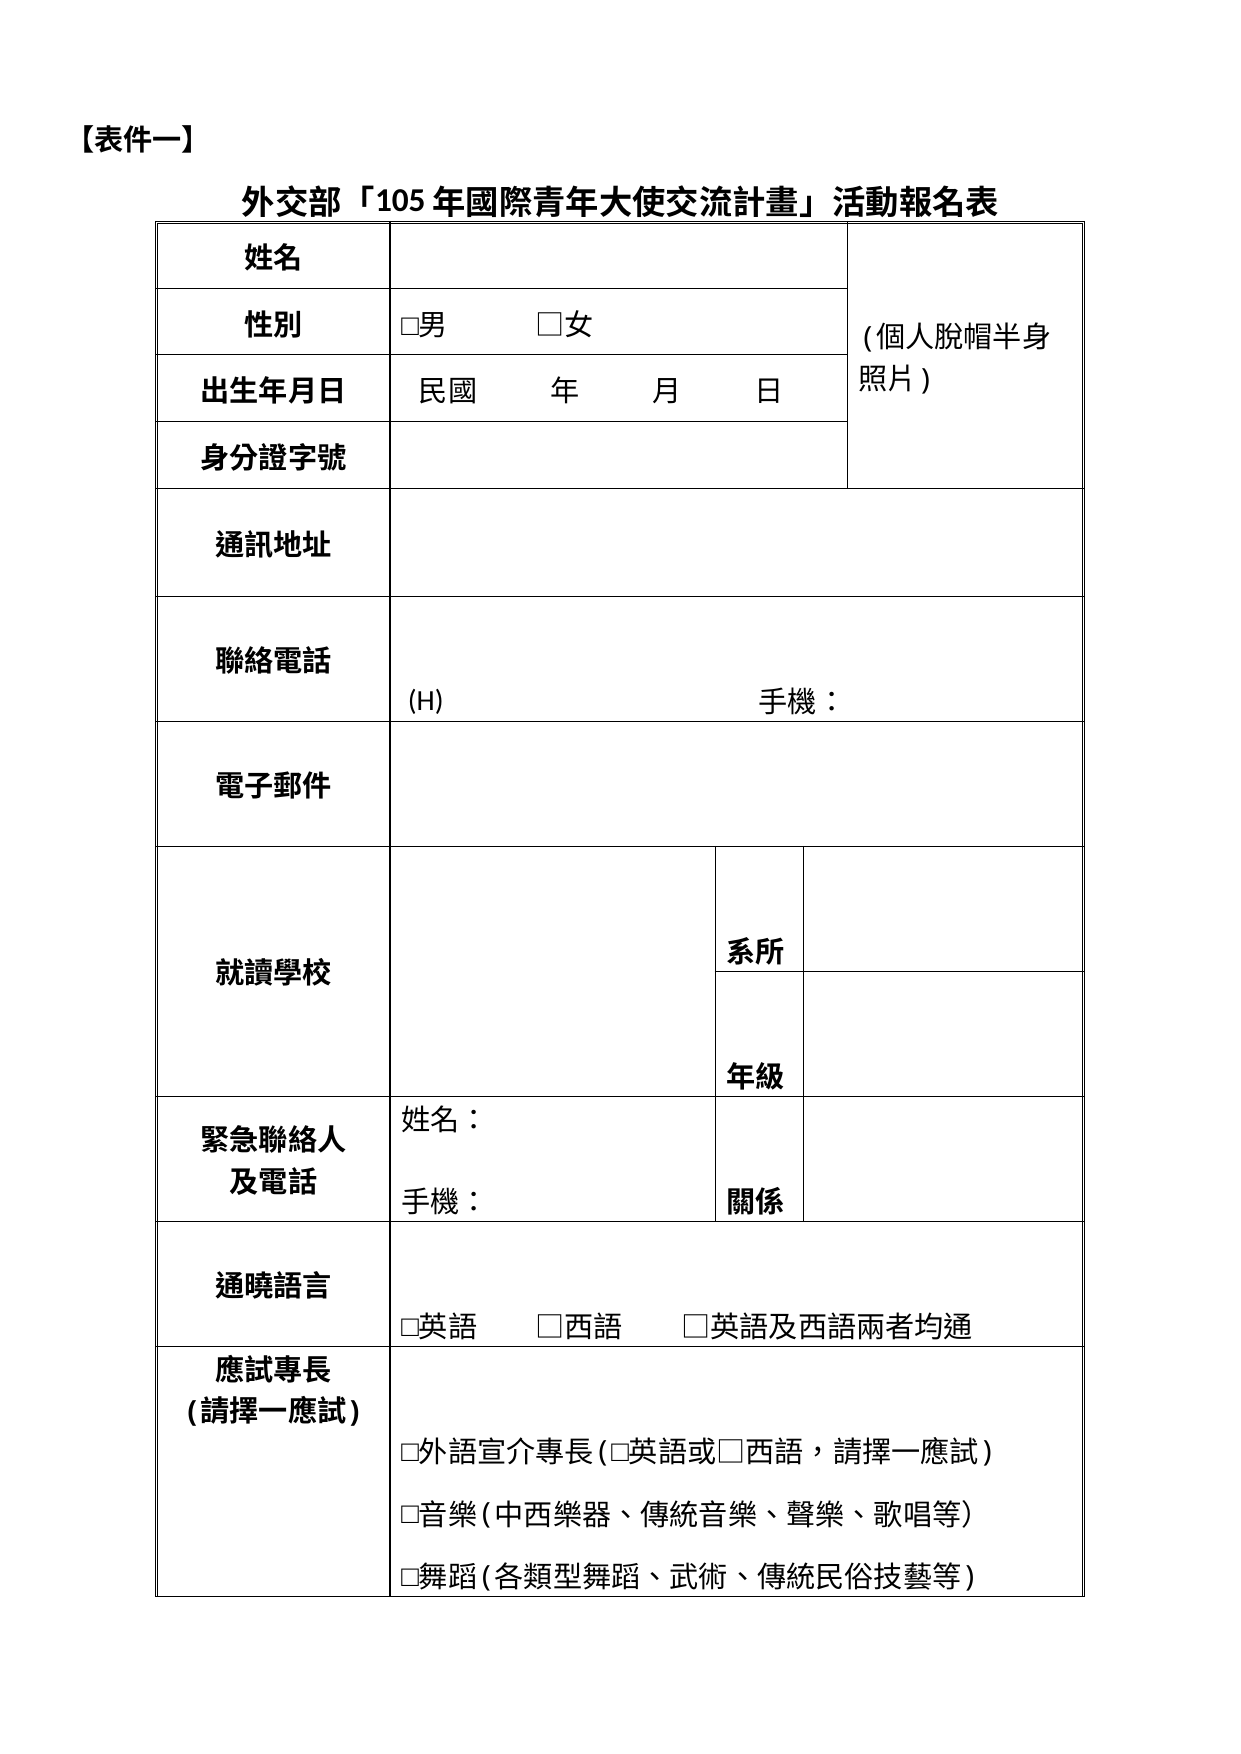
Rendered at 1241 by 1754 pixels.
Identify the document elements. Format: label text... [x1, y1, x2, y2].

table_cell 年級 [716, 972, 803, 1096]
table_cell [391, 847, 715, 1096]
table_header (個人脫帽半身照片) [848, 224, 1082, 488]
table_cell [804, 972, 1082, 1096]
table_cell 通訊地址 [158, 489, 389, 596]
text 【表件一】 [65, 96, 1175, 158]
table_cell 系所 [716, 847, 803, 971]
table_cell 聯絡電話 [158, 597, 389, 721]
table_cell 就讀學校 [158, 847, 389, 1096]
table_cell [391, 489, 1082, 596]
table_cell [804, 847, 1082, 971]
table_cell 民國 年 月 日 [391, 355, 847, 421]
table_cell 電子郵件 [158, 722, 389, 846]
table_cell □男 □女 [391, 289, 847, 354]
table_cell 關係 [716, 1097, 803, 1221]
table_cell 應試專長 (請擇一應試) [158, 1347, 389, 1596]
table_cell 通曉語言 [158, 1222, 389, 1346]
text 外交部「105年國際青年大使交流計畫」活動報名表 [65, 158, 1175, 221]
table_cell 性別 [158, 289, 389, 354]
table_cell □英語 □西語 □英語及西語兩者均通 [391, 1222, 1082, 1346]
table_cell (H) 手機： [391, 597, 1082, 721]
table_cell 姓名： 手機： [391, 1097, 715, 1221]
table_cell [391, 422, 847, 488]
table_cell [391, 722, 1082, 846]
table_cell □外語宣介專長(□英語或□西語，請擇一應試) □音樂(中西樂器、傳統音樂、聲樂、歌唱等） □舞蹈(各類型舞蹈、武術、傳統民俗技藝等) [391, 1347, 1082, 1596]
table_cell [804, 1097, 1082, 1221]
table_cell 緊急聯絡人 及電話 [158, 1097, 389, 1221]
table_header 姓名 [158, 224, 389, 288]
table_cell 身分證字號 [158, 422, 389, 488]
table_cell 出生年月日 [158, 355, 389, 421]
table_header [391, 224, 847, 288]
